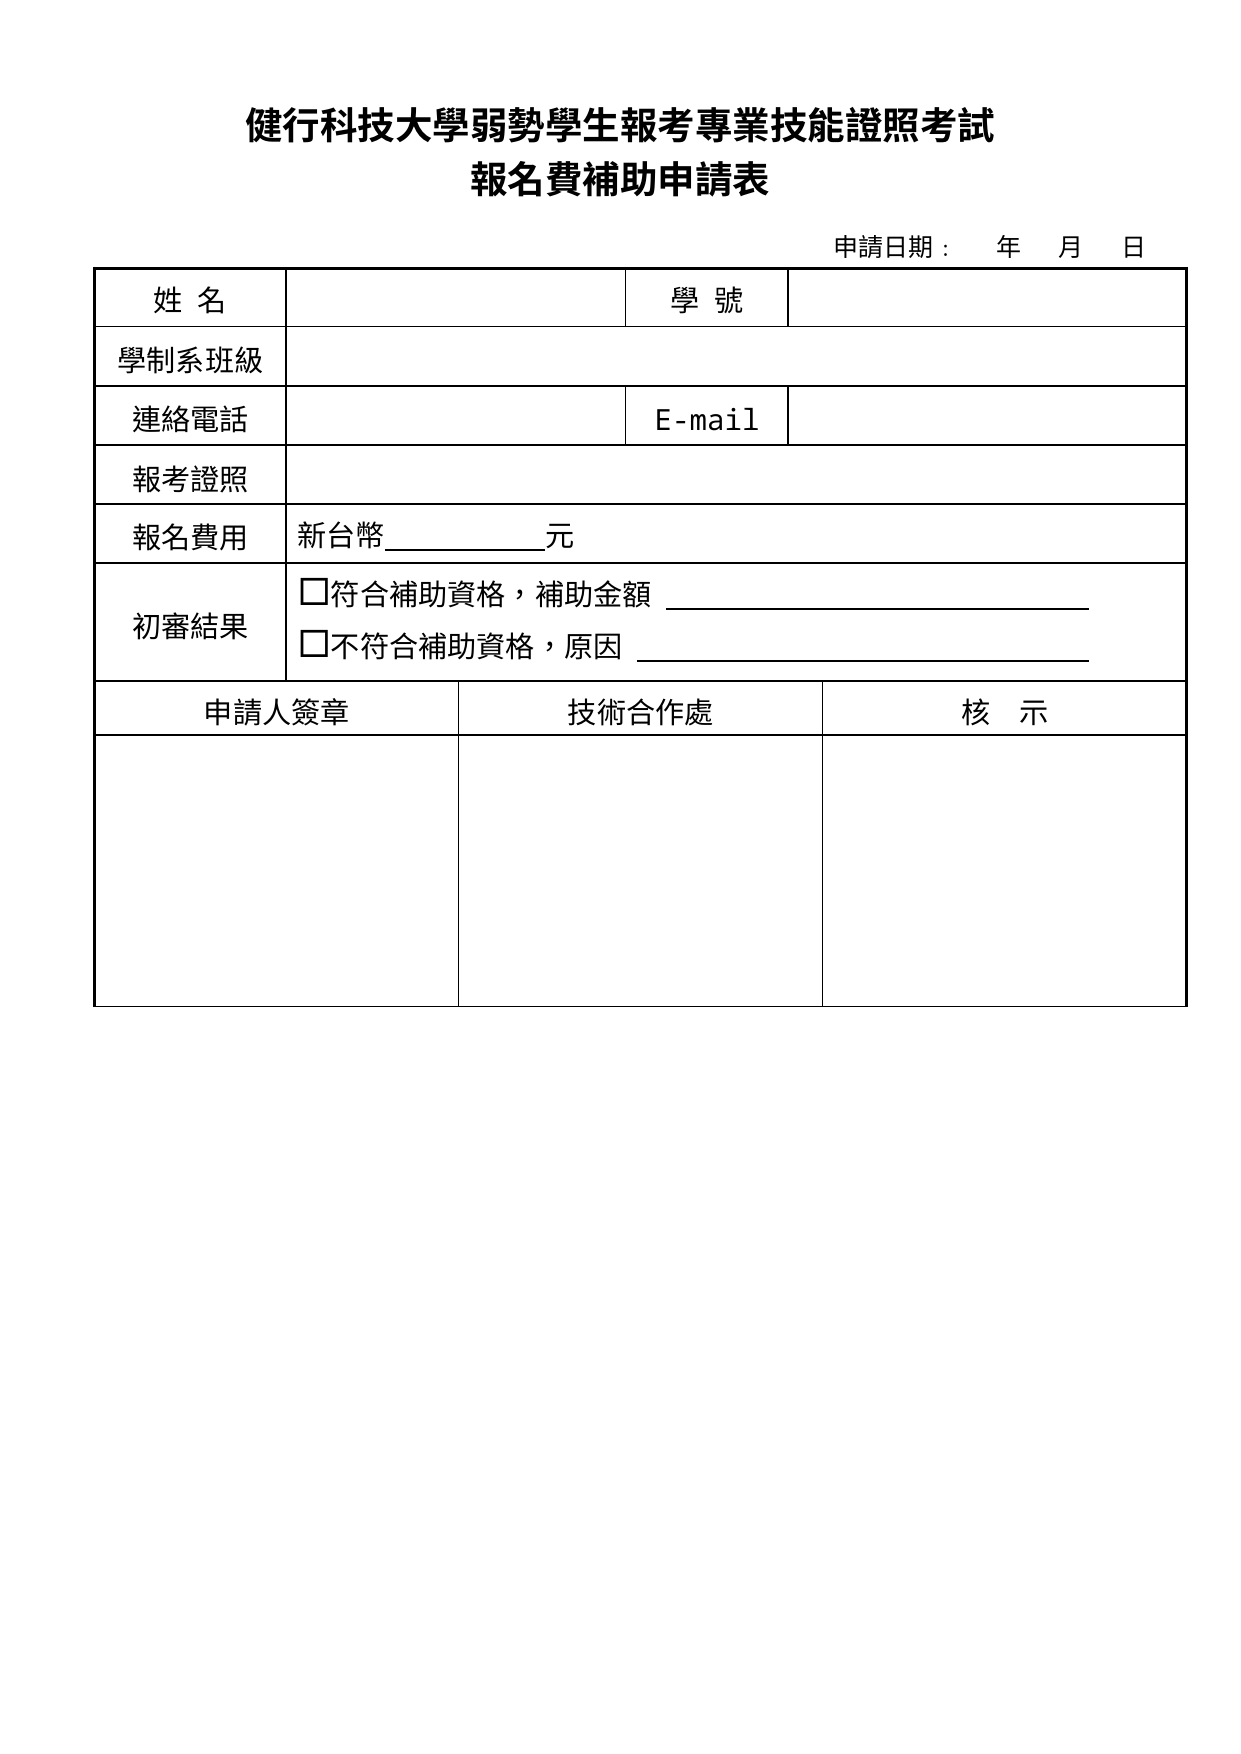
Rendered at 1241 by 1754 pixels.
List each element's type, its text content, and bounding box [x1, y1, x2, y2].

table_cell 技術合作處 [459, 682, 822, 734]
table_cell 符合補助資格，補助金額 不符合補助資格，原因 [287, 564, 1185, 680]
table_cell [789, 387, 1185, 444]
table_cell 連絡電話 [96, 387, 285, 444]
table_cell 初審結果 [96, 564, 285, 680]
text 健行科技大學弱勢學生報考專業技能證照考試 [94, 96, 1146, 150]
table_cell [287, 387, 625, 444]
table_cell [459, 736, 822, 1006]
table_cell 新台幣 元 [287, 505, 1185, 562]
table_header [287, 270, 625, 326]
table_cell 報名費用 [96, 505, 285, 562]
text 報名費補助申請表 [94, 150, 1146, 204]
table_cell 學制系班級 [96, 327, 285, 385]
table_cell 報考證照 [96, 446, 285, 503]
text 申請日期﹕ 年 月 日 [94, 204, 1146, 267]
table_cell 核 示 [823, 682, 1185, 734]
table_cell [287, 446, 1185, 503]
table_cell [96, 736, 458, 1006]
table_cell [287, 327, 1185, 385]
table_cell [823, 736, 1185, 1006]
table_header [789, 270, 1185, 326]
table_header 姓 名 [96, 270, 285, 326]
table_header 學 號 [626, 270, 787, 326]
table_cell 申請人簽章 [96, 682, 458, 734]
table_cell E-mail [626, 387, 787, 444]
